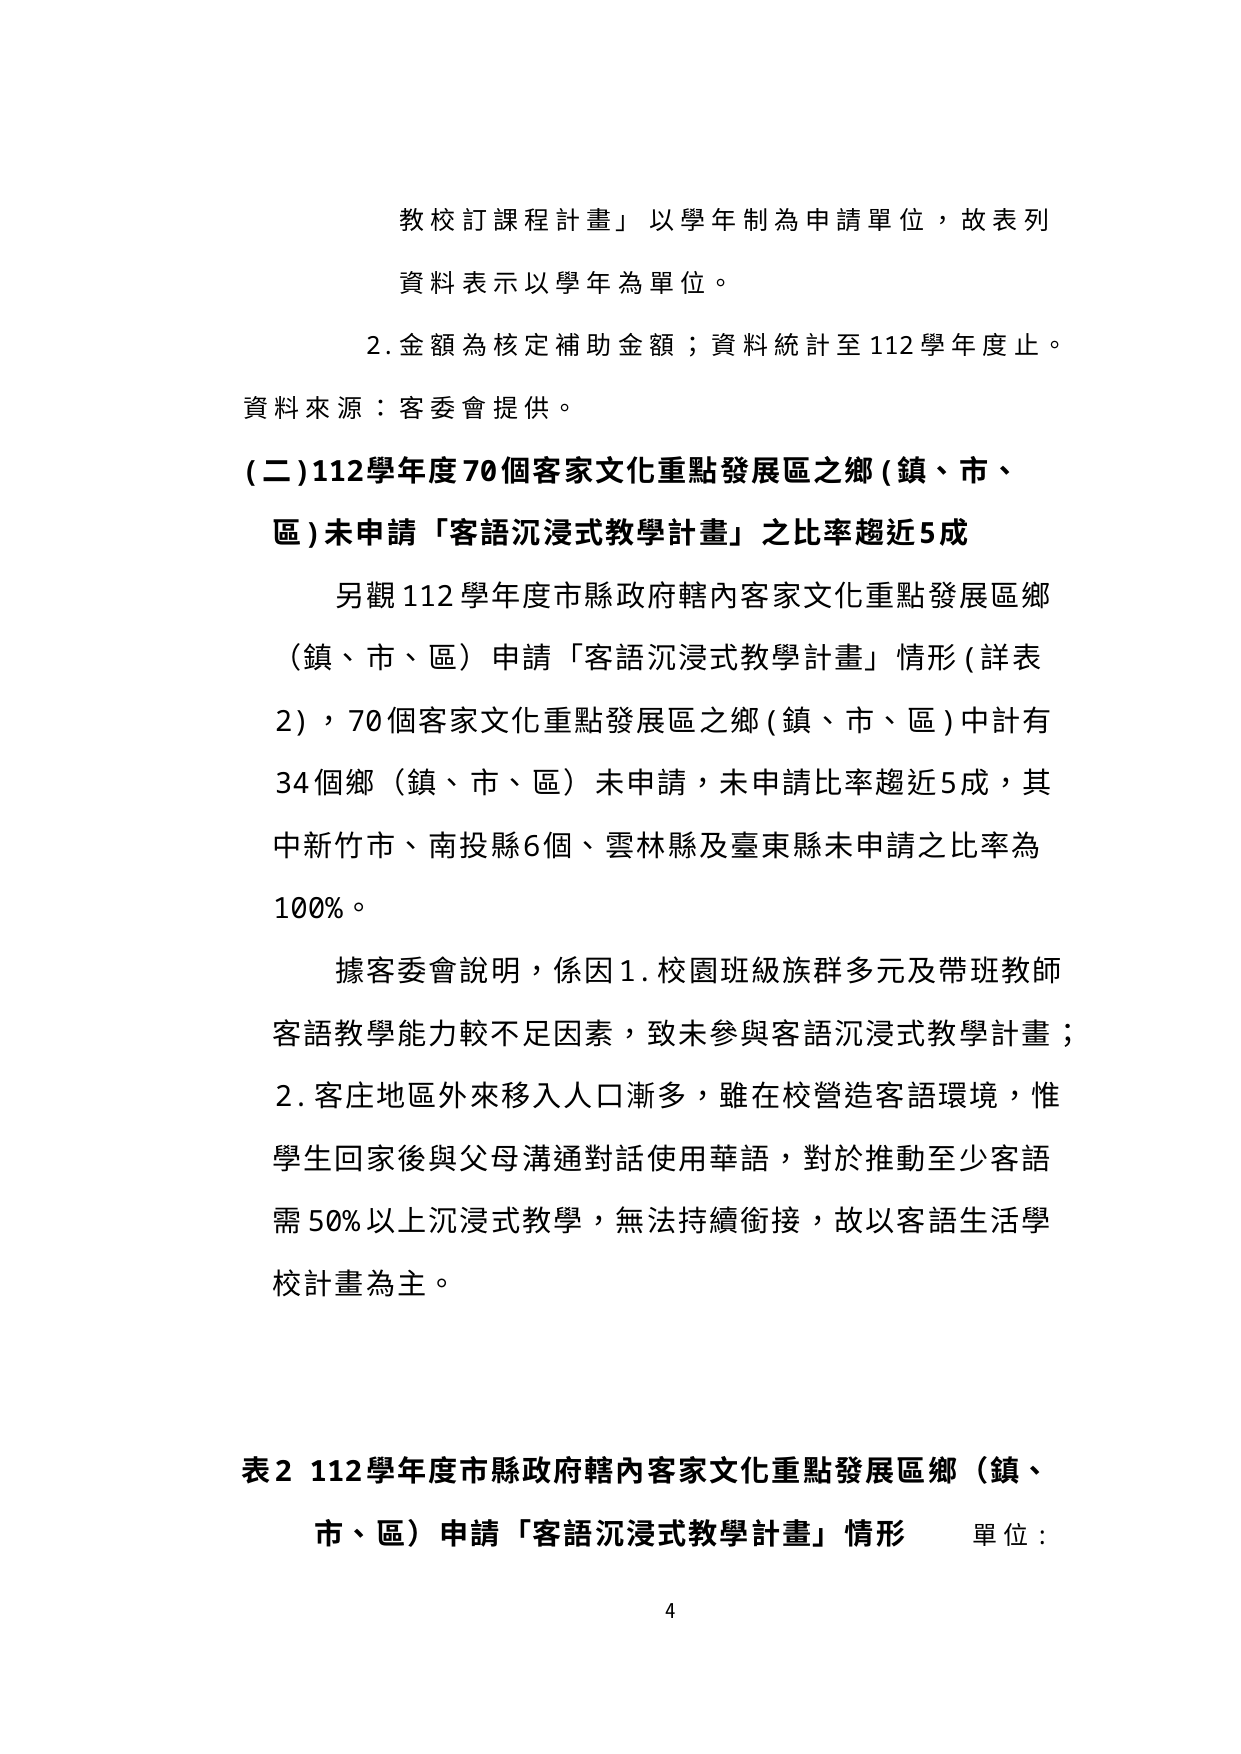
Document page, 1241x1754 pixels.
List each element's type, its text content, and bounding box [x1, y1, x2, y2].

text 另觀112學年度市縣政府轄內客家文化重點發展區鄉（鎮、市、區）申請「客語沉浸式教學計畫」情形(詳表2)，70個客家文化重點發展區之鄉(鎮、市、區)中計有34個鄉（鎮、市、區）未申請，未申請比率趨近5成，其中新竹市、南投縣6個、雲林縣及臺東縣未申請之比率為100%。 [266, 552, 1063, 927]
text 據客委會說明，係因1.校園班級族群多元及帶班教師客語教學能力較不足因素，致未參與客語沉浸式教學計畫；2.客庄地區外來移入人口漸多，雖在校營造客語環境，惟學生回家後與父母溝通對話使用華語，對於推動至少客語需50%以上沉浸式教學，無法持續銜接，故以客語生活學校計畫為主。 [266, 927, 1063, 1302]
text 表2 112學年度市縣政府轄內客家文化重點發展區鄉（鎮、市、區）申請「客語沉浸式教學計畫」情形 單位: [236, 1427, 1058, 1552]
text 資料來源：客委會提供。 [233, 365, 1082, 427]
text 教校訂課程計畫」以學年制為申請單位，故表列資料表示以學年為單位。 [233, 177, 1082, 302]
text 2.金額為核定補助金額；資料統計至112學年度止。 [356, 302, 1081, 365]
text (二)112學年度70個客家文化重點發展區之鄉(鎮、市、區)未申請「客語沉浸式教學計畫」之比率趨近5成 [236, 427, 1063, 552]
